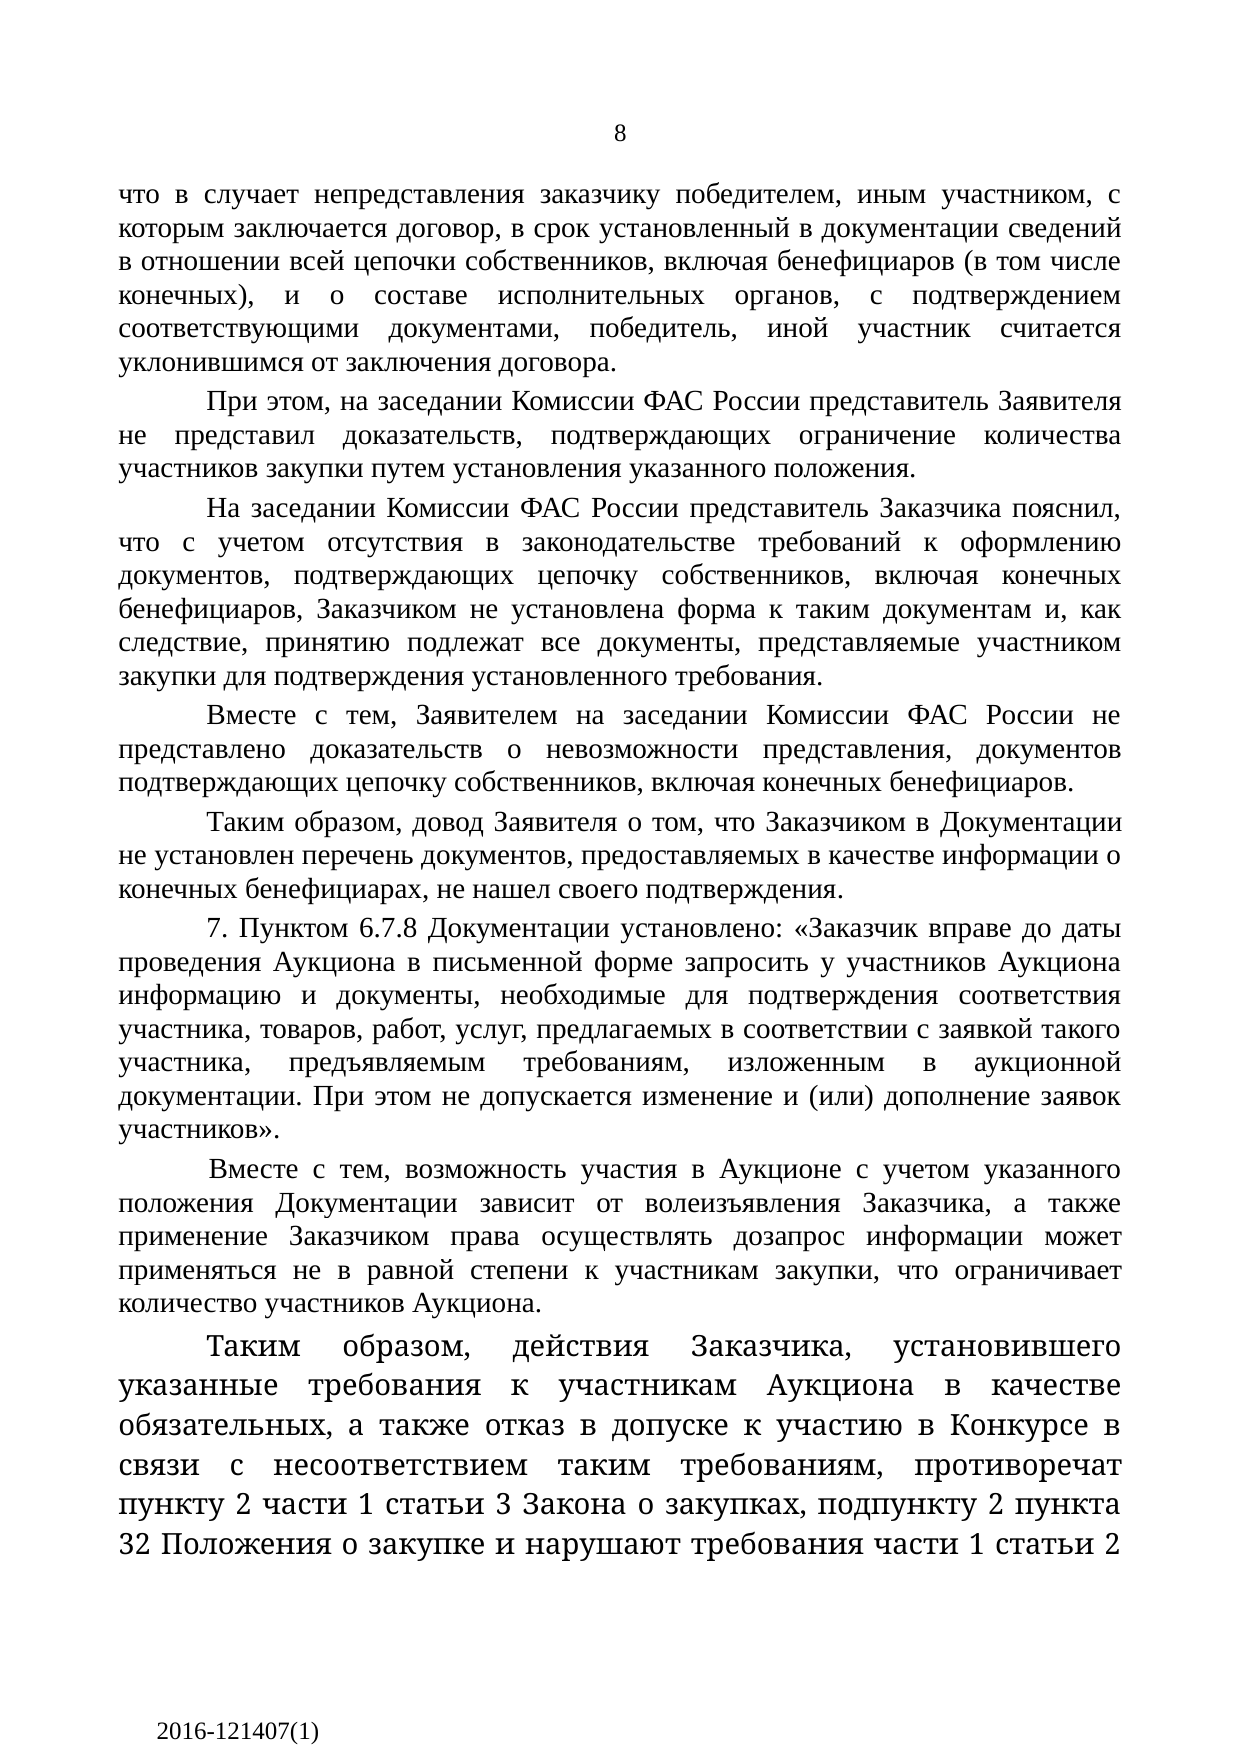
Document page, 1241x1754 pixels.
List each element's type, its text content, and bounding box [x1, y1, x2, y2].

text 7. Пунктом 6.7.8 Документации установлено: «Заказчик вправе до даты проведения Аукциона в письменной форме запросить у участников Аукциона информацию и документы, необходимые для подтверждения соответствия участника, товаров, работ, услуг, предлагаемых в соответствии с заявкой такого участника, предъявляемым требованиям, изложенным в аукционной документации. При этом не допускается изменение и (или) дополнение заявок участников». [118, 910, 1122, 1145]
text Вместе с тем, Заявителем на заседании Комиссии ФАС России не представлено доказательств о невозможности представления, документов подтверждающих цепочку собственников, включая конечных бенефициаров. [118, 697, 1122, 798]
text Таким образом, довод Заявителя о том, что Заказчиком в Документации не установлен перечень документов, предоставляемых в качестве информации о конечных бенефициарах, не нашел своего подтверждения. [118, 804, 1122, 904]
text При этом, на заседании Комиссии ФАС России представитель Заявителя не представил доказательств, подтверждающих ограничение количества участников закупки путем установления указанного положения. [118, 383, 1122, 484]
text На заседании Комиссии ФАС России представитель Заказчика пояснил, что с учетом отсутствия в законодательстве требований к оформлению документов, подтверждающих цепочку собственников, включая конечных бенефициаров, Заказчиком не установлена форма к таким документам и, как следствие, принятию подлежат все документы, представляемые участником закупки для подтверждения установленного требования. [118, 490, 1122, 691]
text Таким образом, действия Заказчика, установившего указанные требования к участникам Аукциона в качестве обязательных, а также отказ в допуске к участию в Конкурсе в связи с несоответствием таким требованиям, противоречат пункту 2 части 1 статьи 3 Закона о закупках, подпункту 2 пункта 32 Положения о закупке и нарушают требования части 1 статьи 2 [118, 1325, 1122, 1563]
text что в случает непредставления заказчику победителем, иным участником, с которым заключается договор, в срок установленный в документации сведений в отношении всей цепочки собственников, включая бенефициаров (в том числе конечных), и о составе исполнительных органов, с подтверждением соответствующими документами, победитель, иной участник считается уклонившимся от заключения договора. [118, 176, 1122, 378]
text Вместе с тем, возможность участия в Аукционе с учетом указанного положения Документации зависит от волеизъявления Заказчика, а также применение Заказчиком права осуществлять дозапрос информации может применяться не в равной степени к участникам закупки, что ограничивает количество участников Аукциона. [118, 1151, 1122, 1319]
